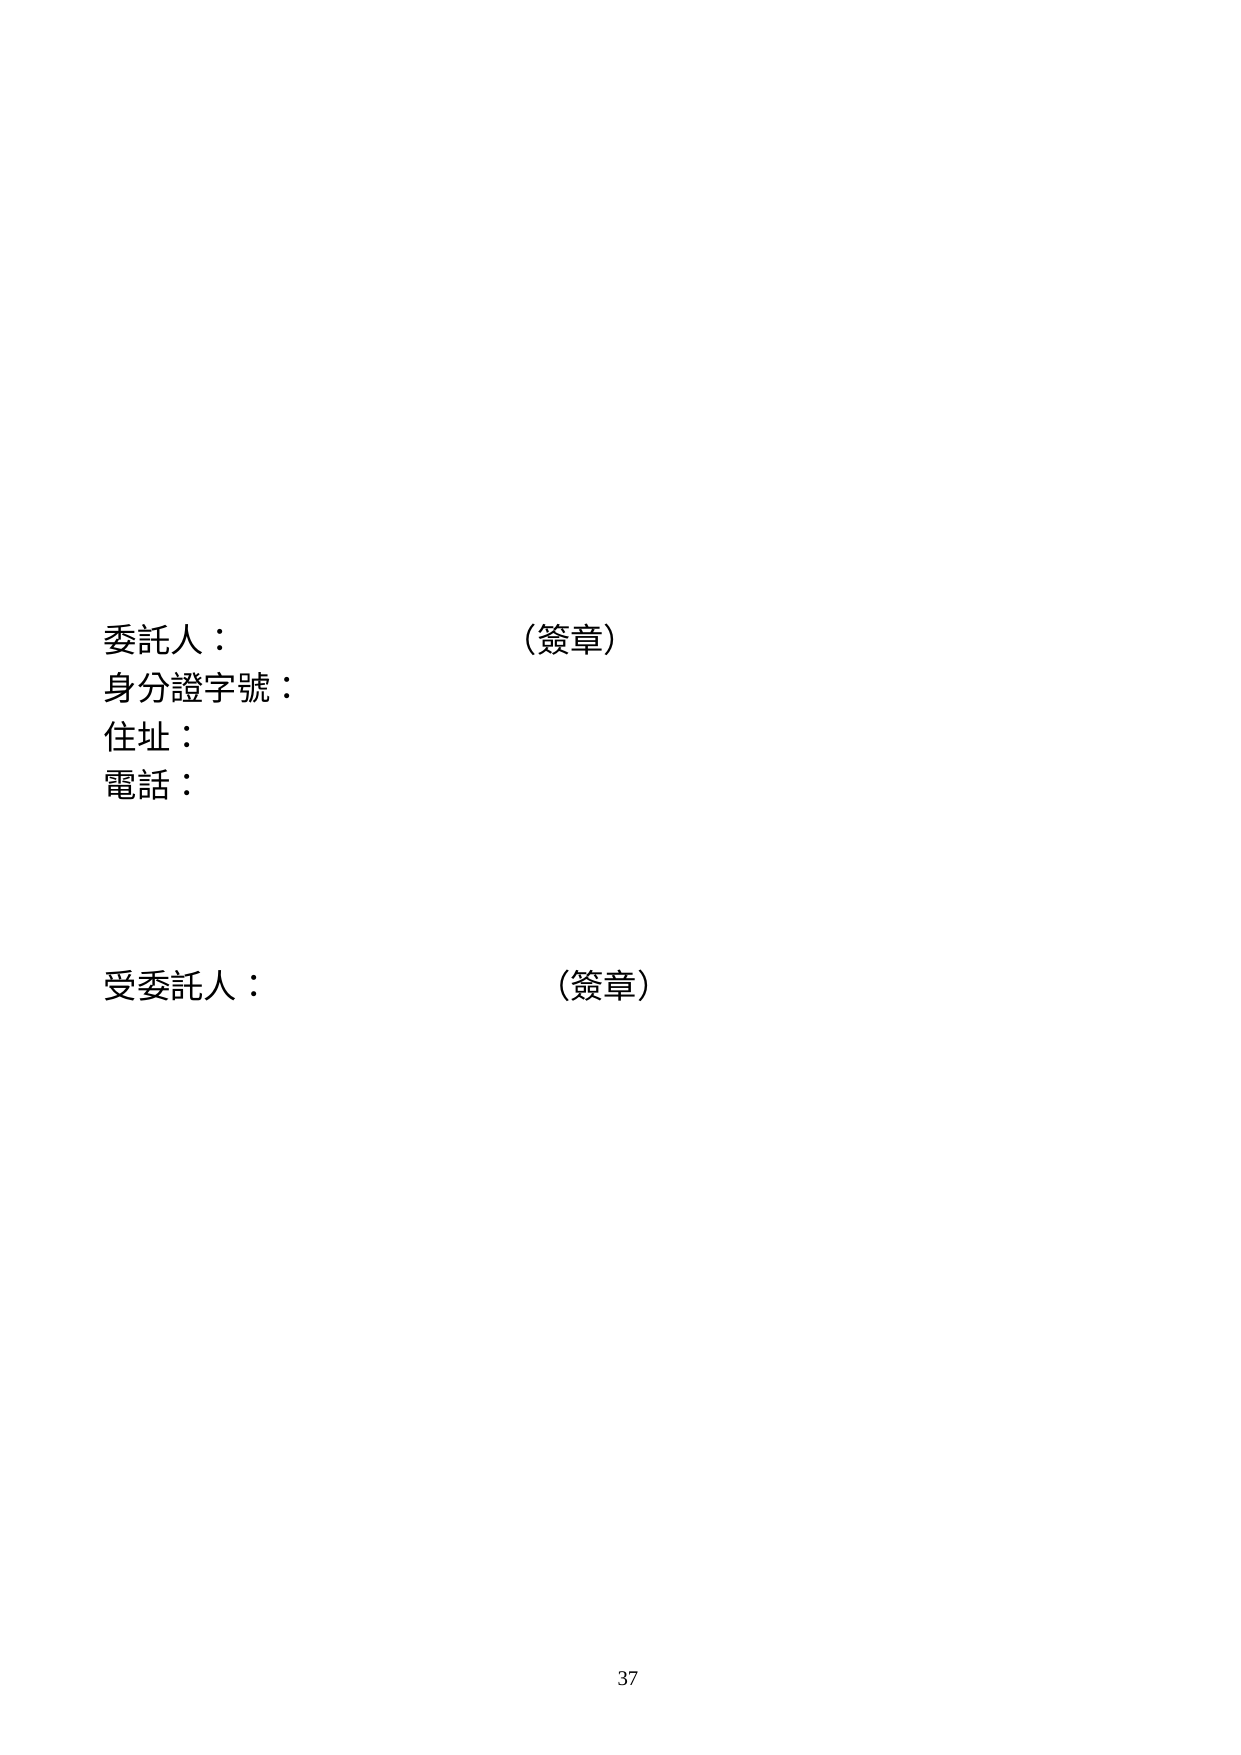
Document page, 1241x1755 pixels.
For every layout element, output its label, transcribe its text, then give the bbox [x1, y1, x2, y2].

text 身分證字號： [103, 662, 1152, 710]
text 受委託人： （簽章） [103, 960, 1152, 1008]
text 委託人： （簽章） [103, 614, 1152, 662]
text 住址： [103, 710, 1152, 759]
text 電話： [103, 759, 1152, 807]
